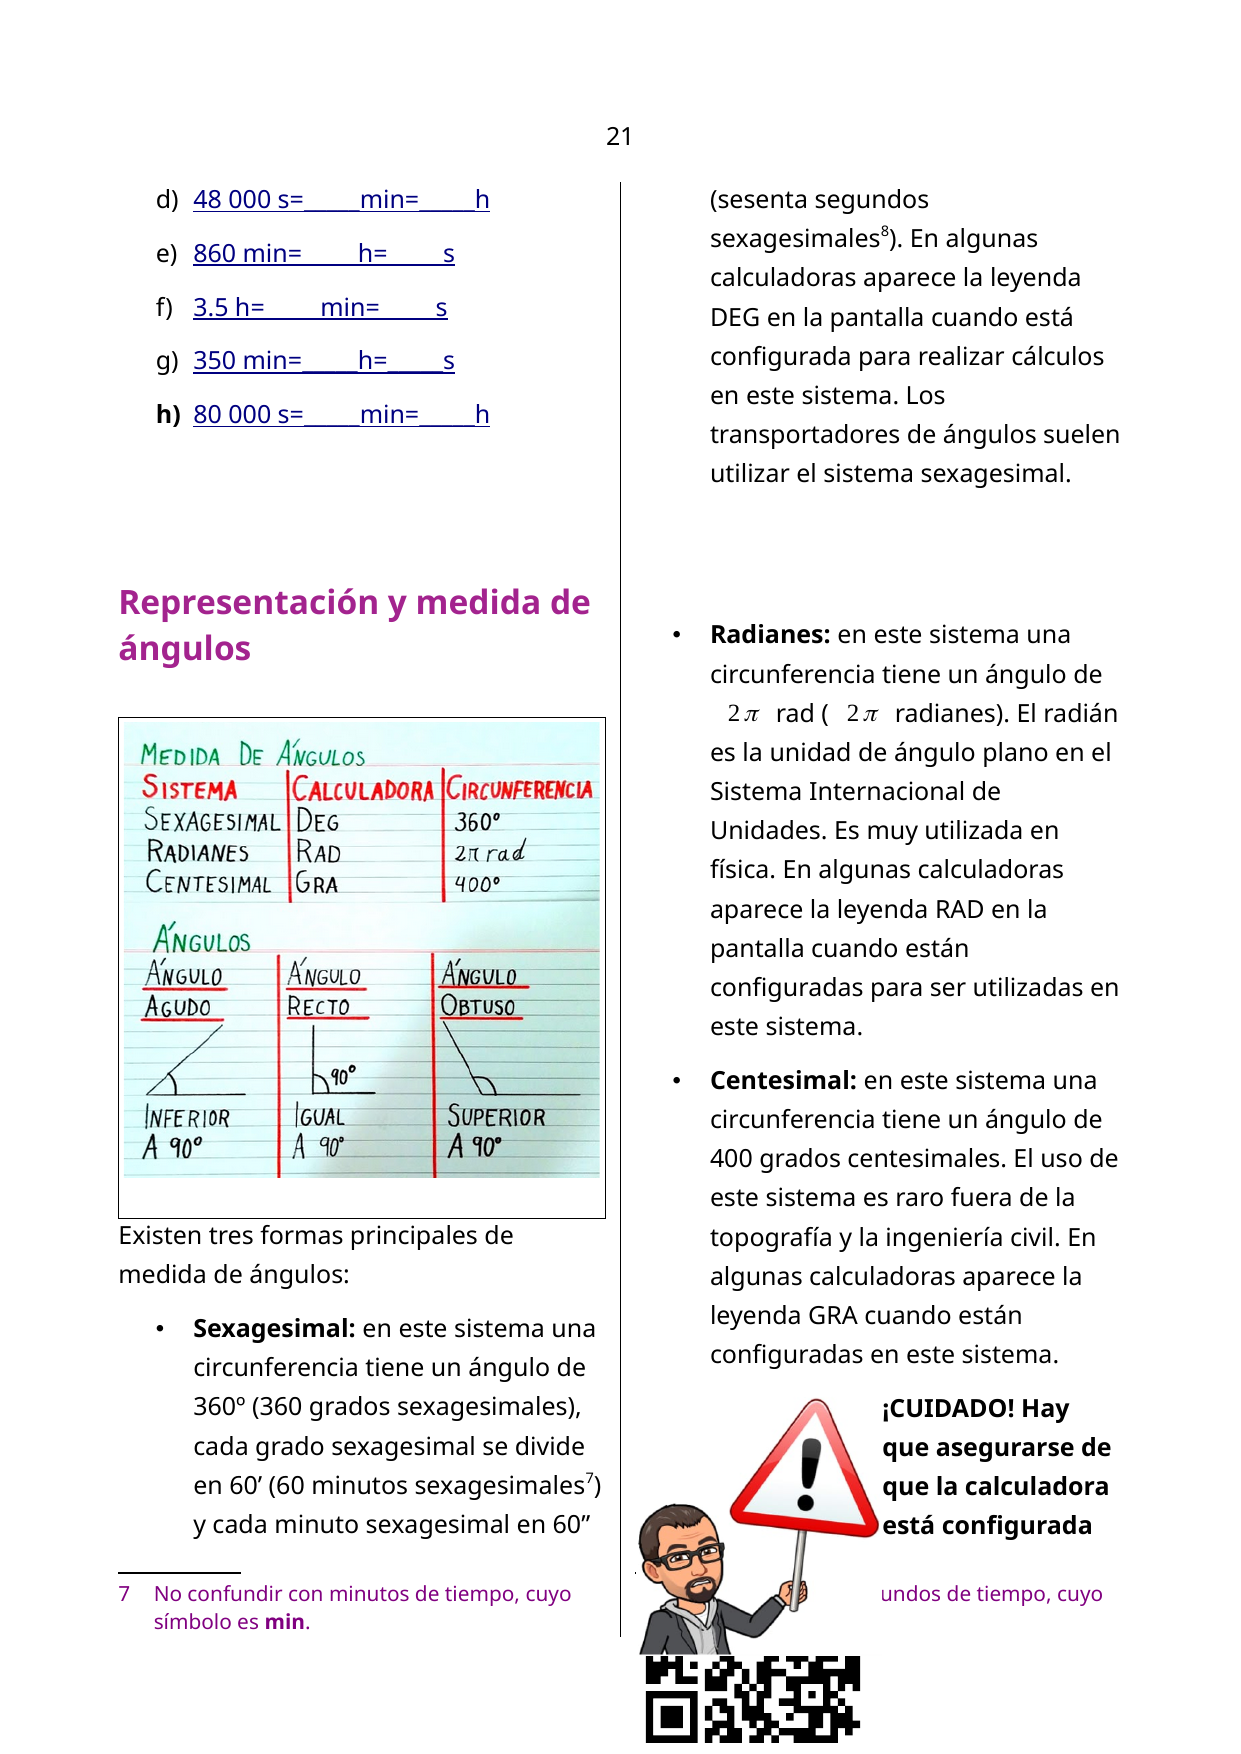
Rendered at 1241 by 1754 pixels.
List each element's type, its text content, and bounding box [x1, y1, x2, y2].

table_header [119, 718, 605, 1218]
list 3.5 h=_____min=_____s [156, 289, 605, 323]
text ¡CUIDADO! Hay que asegurarse de que la calculadora está configurada [635, 1390, 1122, 1542]
subtitle Representación y medida de ángulos [118, 579, 605, 670]
list Sexagesimal: en este sistema una circunferencia tiene un ángulo de 360º (360 grados sexagesimales), cada grado sexagesimal se divide en 60’ (60 minutos sexagesimales) y cada minuto sexagesimal en 60” [156, 1311, 605, 1541]
list 860 min=_____h=_____s [156, 235, 605, 269]
picture [123, 722, 600, 1178]
list No confundir con minutos de tiempo, cuyo símbolo es min. [118, 1579, 605, 1636]
list 48 000 s=_____min=_____h [156, 182, 605, 216]
picture [636, 1393, 883, 1656]
list No confundir con segundos de tiempo, cuyo símbolo es s. [883, 1579, 1122, 1636]
list Radianes: en este sistema una circunferencia tiene un ángulo derad (radianes). El radián es la unidad de ángulo plano en el Sistema Internacional de Unidades. Es muy utilizada en física. En algunas calculadoras aparece la leyenda RAD en la pantalla cuando están configuradas para ser utilizadas en este sistema. [672, 617, 1122, 1043]
list 80 000 s=_____min=_____h [156, 397, 605, 431]
list 350 min=_____h=_____s [156, 343, 605, 377]
text Existen tres formas principales de medida de ángulos: [118, 1219, 605, 1291]
list Centesimal: en este sistema una circunferencia tiene un ángulo de 400 grados centesimales. El uso de este sistema es raro fuera de la topografía y la ingeniería civil. En algunas calculadoras aparece la leyenda GRA cuando están configuradas en este sistema. [672, 1062, 1122, 1371]
list (sesenta segundos sexagesimales). En algunas calculadoras aparece la leyenda DEG en la pantalla cuando está configurada para realizar cálculos en este sistema. Los transportadores de ángulos suelen utilizar el sistema sexagesimal. [672, 182, 1122, 490]
